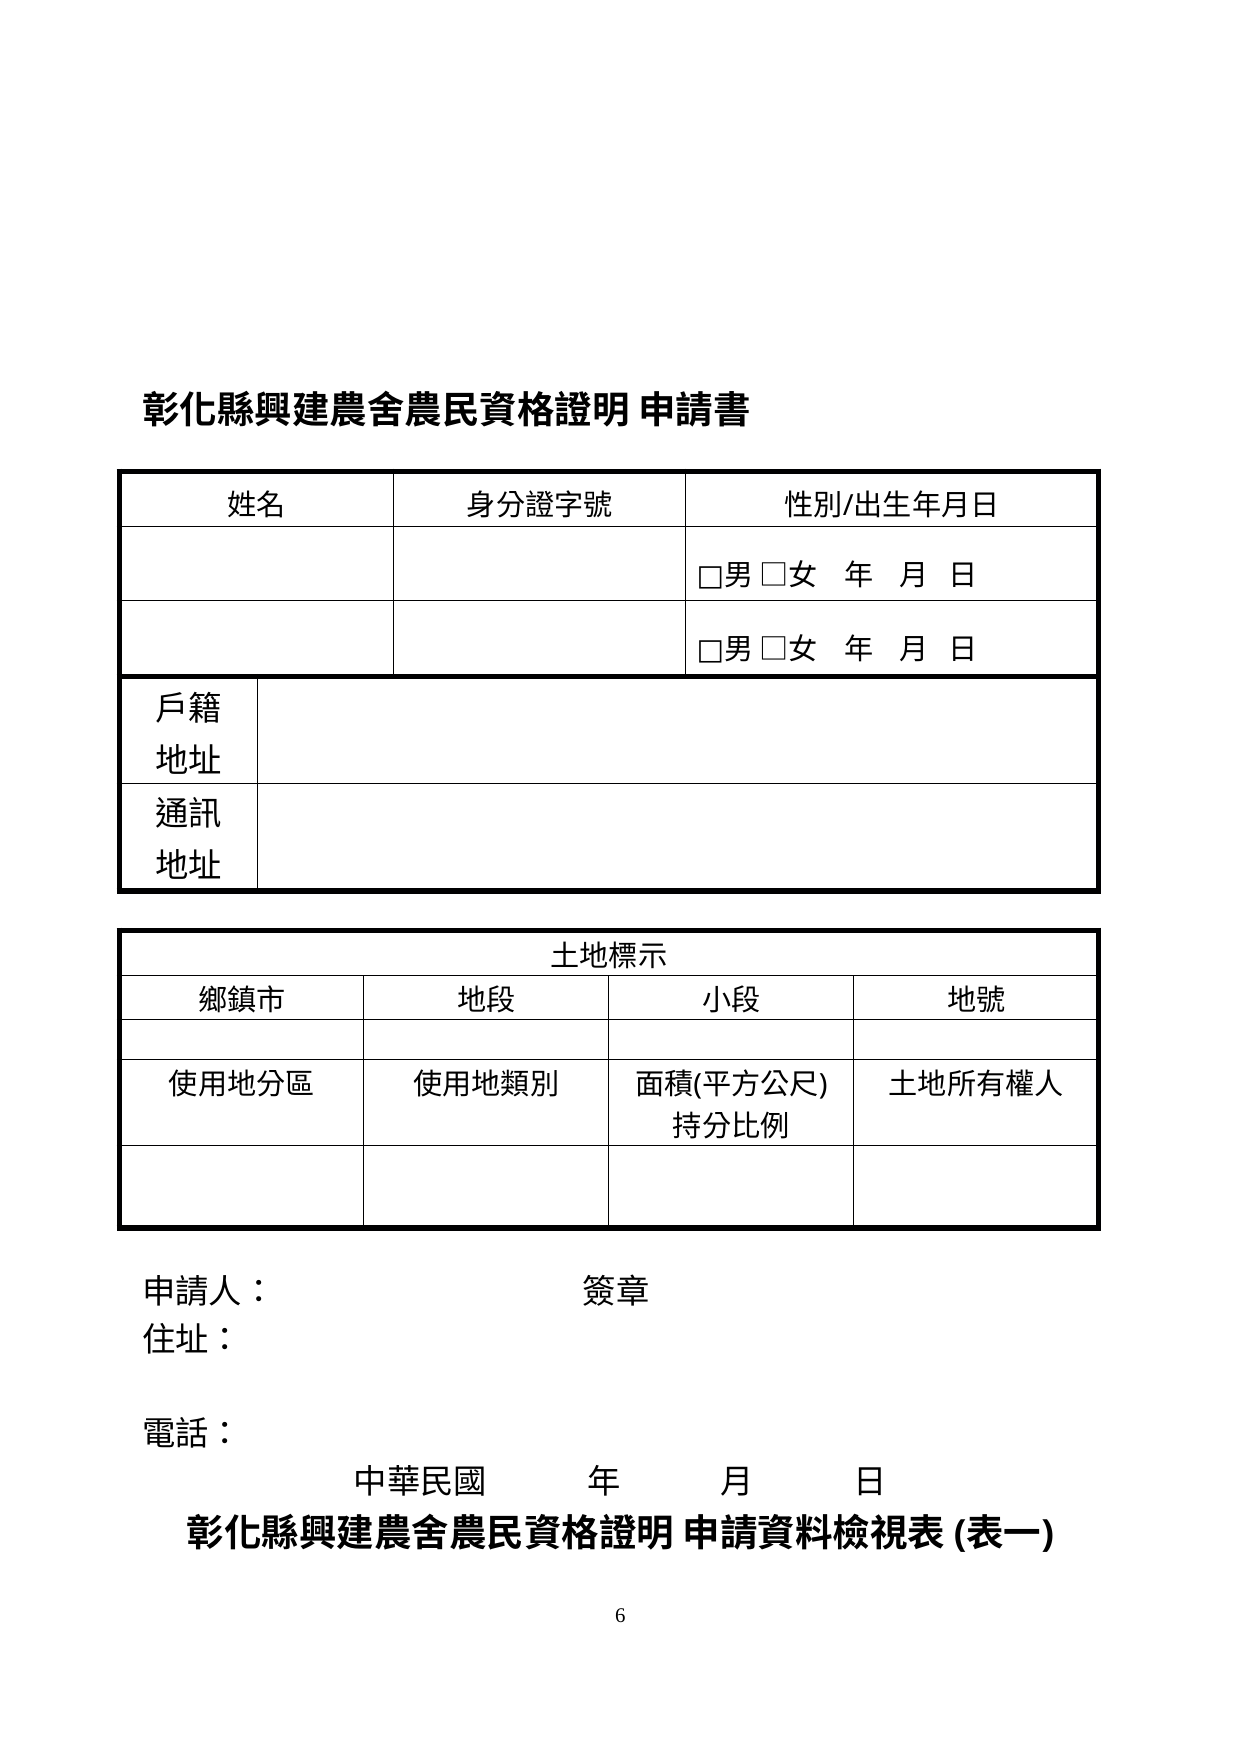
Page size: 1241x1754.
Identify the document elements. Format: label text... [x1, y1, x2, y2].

table_cell 面積(平方公尺) 持分比例 [609, 1060, 853, 1145]
table_cell [854, 1020, 1096, 1059]
table_cell [609, 1020, 853, 1059]
table_cell [364, 1020, 608, 1059]
table_header 姓名 [122, 474, 393, 526]
text 電話： [142, 1406, 1098, 1455]
table_cell [394, 527, 685, 600]
table_cell [122, 527, 393, 600]
table_cell □男 □女 年 月 日 [686, 527, 1096, 600]
text 住址： [142, 1313, 1098, 1361]
table_header 土地標示 [122, 933, 1096, 975]
table_cell 使用地類別 [364, 1060, 608, 1145]
text 申請人： 簽章 [142, 1264, 1098, 1313]
text 彰化縣興建農舍農民資格證明 申請書 [142, 380, 1098, 434]
text 彰化縣興建農舍農民資格證明 申請資料檢視表 (表一) [142, 1503, 1098, 1557]
table_header 性別/出生年月日 [686, 474, 1096, 526]
table_cell 地號 [854, 976, 1096, 1018]
table_cell [609, 1146, 853, 1225]
table_cell [122, 601, 393, 674]
table_cell 戶籍 地址 [122, 679, 257, 783]
table_cell [258, 679, 1096, 783]
table_cell 通訊 地址 [122, 784, 257, 888]
table_cell 小段 [609, 976, 853, 1018]
text 中華民國 年 月 日 [142, 1455, 1098, 1503]
table_cell □男 □女 年 月 日 [686, 601, 1096, 674]
table_cell [122, 1146, 363, 1225]
table_cell 鄉鎮市 [122, 976, 363, 1018]
table_cell [394, 601, 685, 674]
table_cell [122, 1020, 363, 1059]
table_cell [258, 784, 1096, 888]
table_header 身分證字號 [394, 474, 685, 526]
table_cell [854, 1146, 1096, 1225]
table_cell 地段 [364, 976, 608, 1018]
table_cell 土地所有權人 [854, 1060, 1096, 1145]
table_cell 使用地分區 [122, 1060, 363, 1145]
table_cell [364, 1146, 608, 1225]
